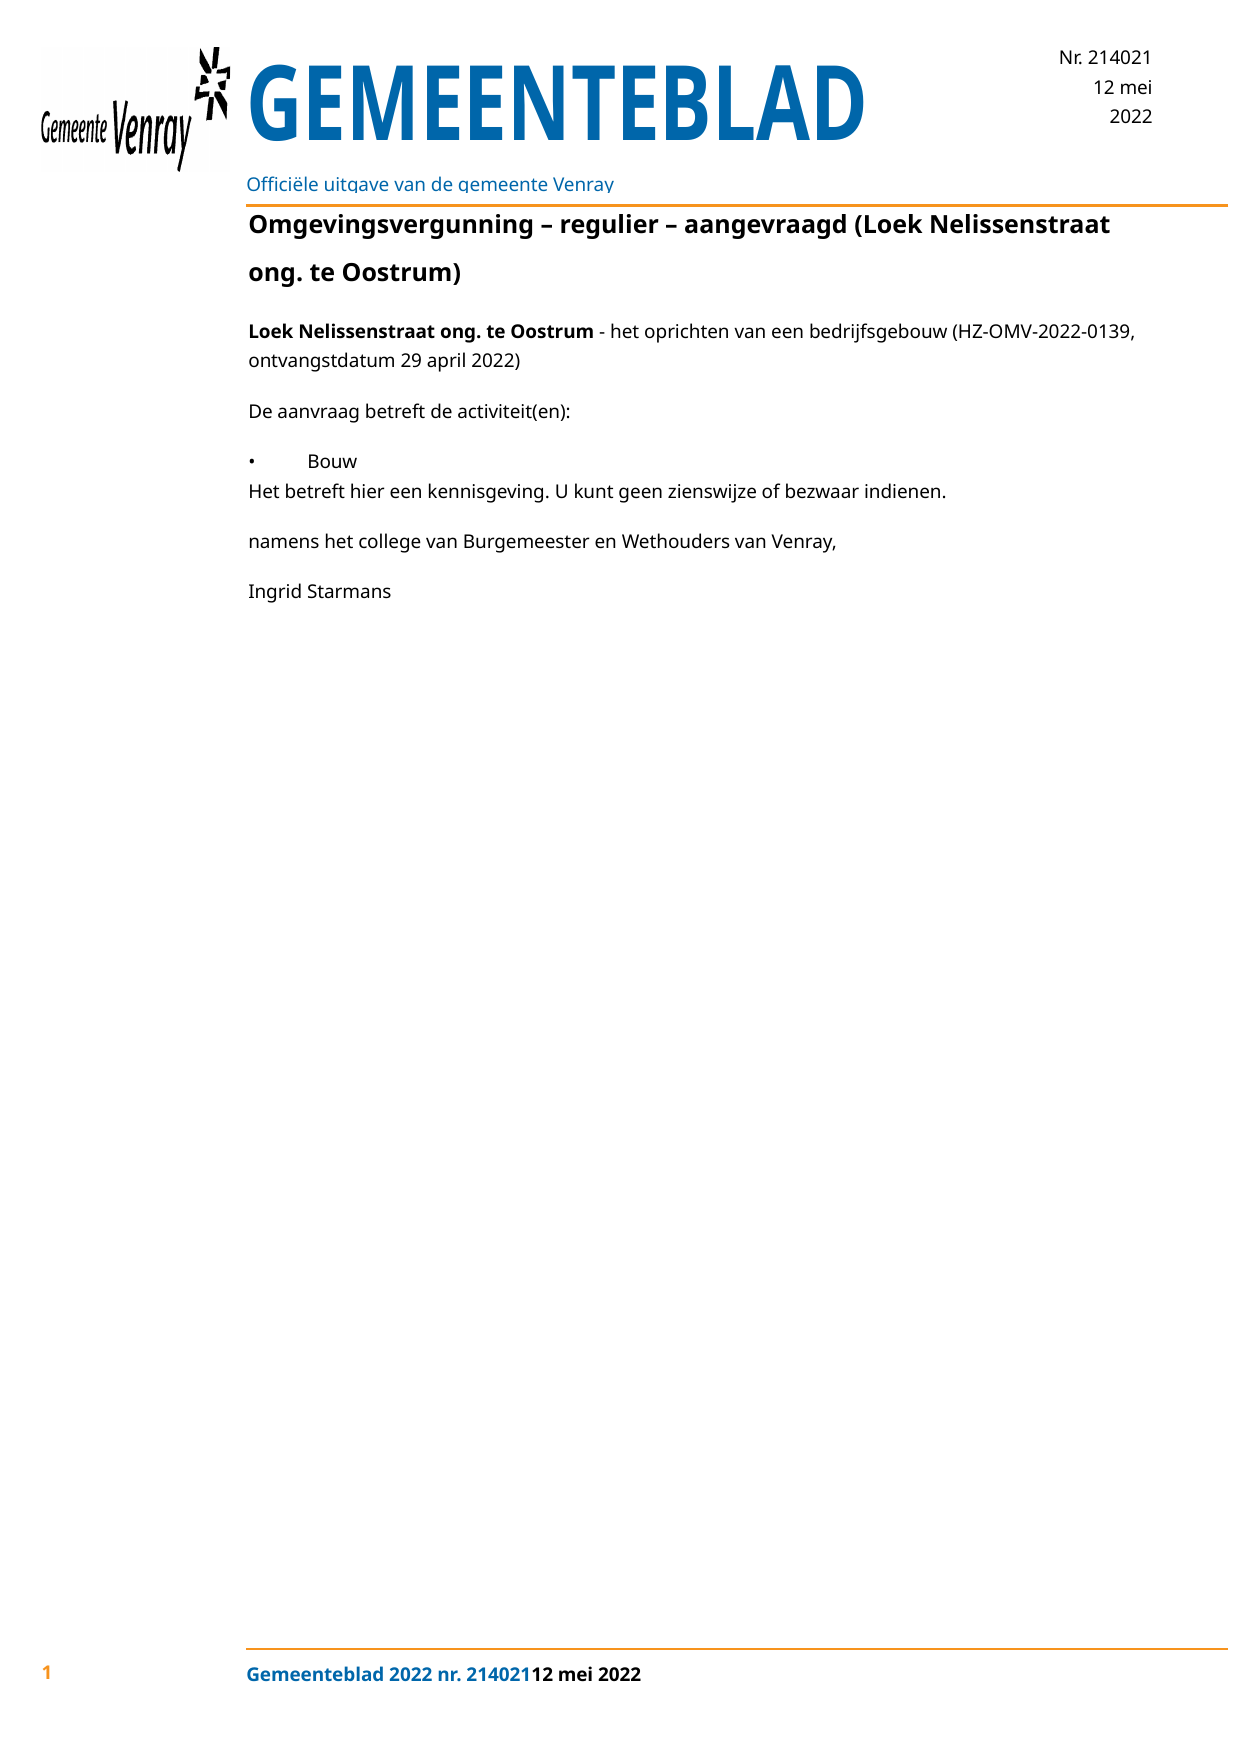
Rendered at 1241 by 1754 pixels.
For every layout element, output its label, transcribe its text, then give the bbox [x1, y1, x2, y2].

text Het betreft hier een kennisgeving. U kunt geen zienswijze of bezwaar indienen. [248, 478, 1152, 504]
text Loek Nelissenstraat ong. te Oostrum - het oprichten van een bedrijfsgebouw (HZ-OMV-2022-0139, ontvangstdatum 29 april 2022) [248, 318, 1152, 373]
text Ingrid Starmans [248, 579, 1152, 604]
text Omgevingsvergunning – regulier – aangevraagd (Loek Nelissenstraat ong. te Oostrum) [248, 207, 1152, 288]
list Bouw [248, 448, 1152, 474]
picture [41, 47, 231, 172]
text De aanvraag betreft de activiteit(en): [248, 398, 1152, 424]
text namens het college van Burgemeester en Wethouders van Venray, [248, 528, 1152, 554]
